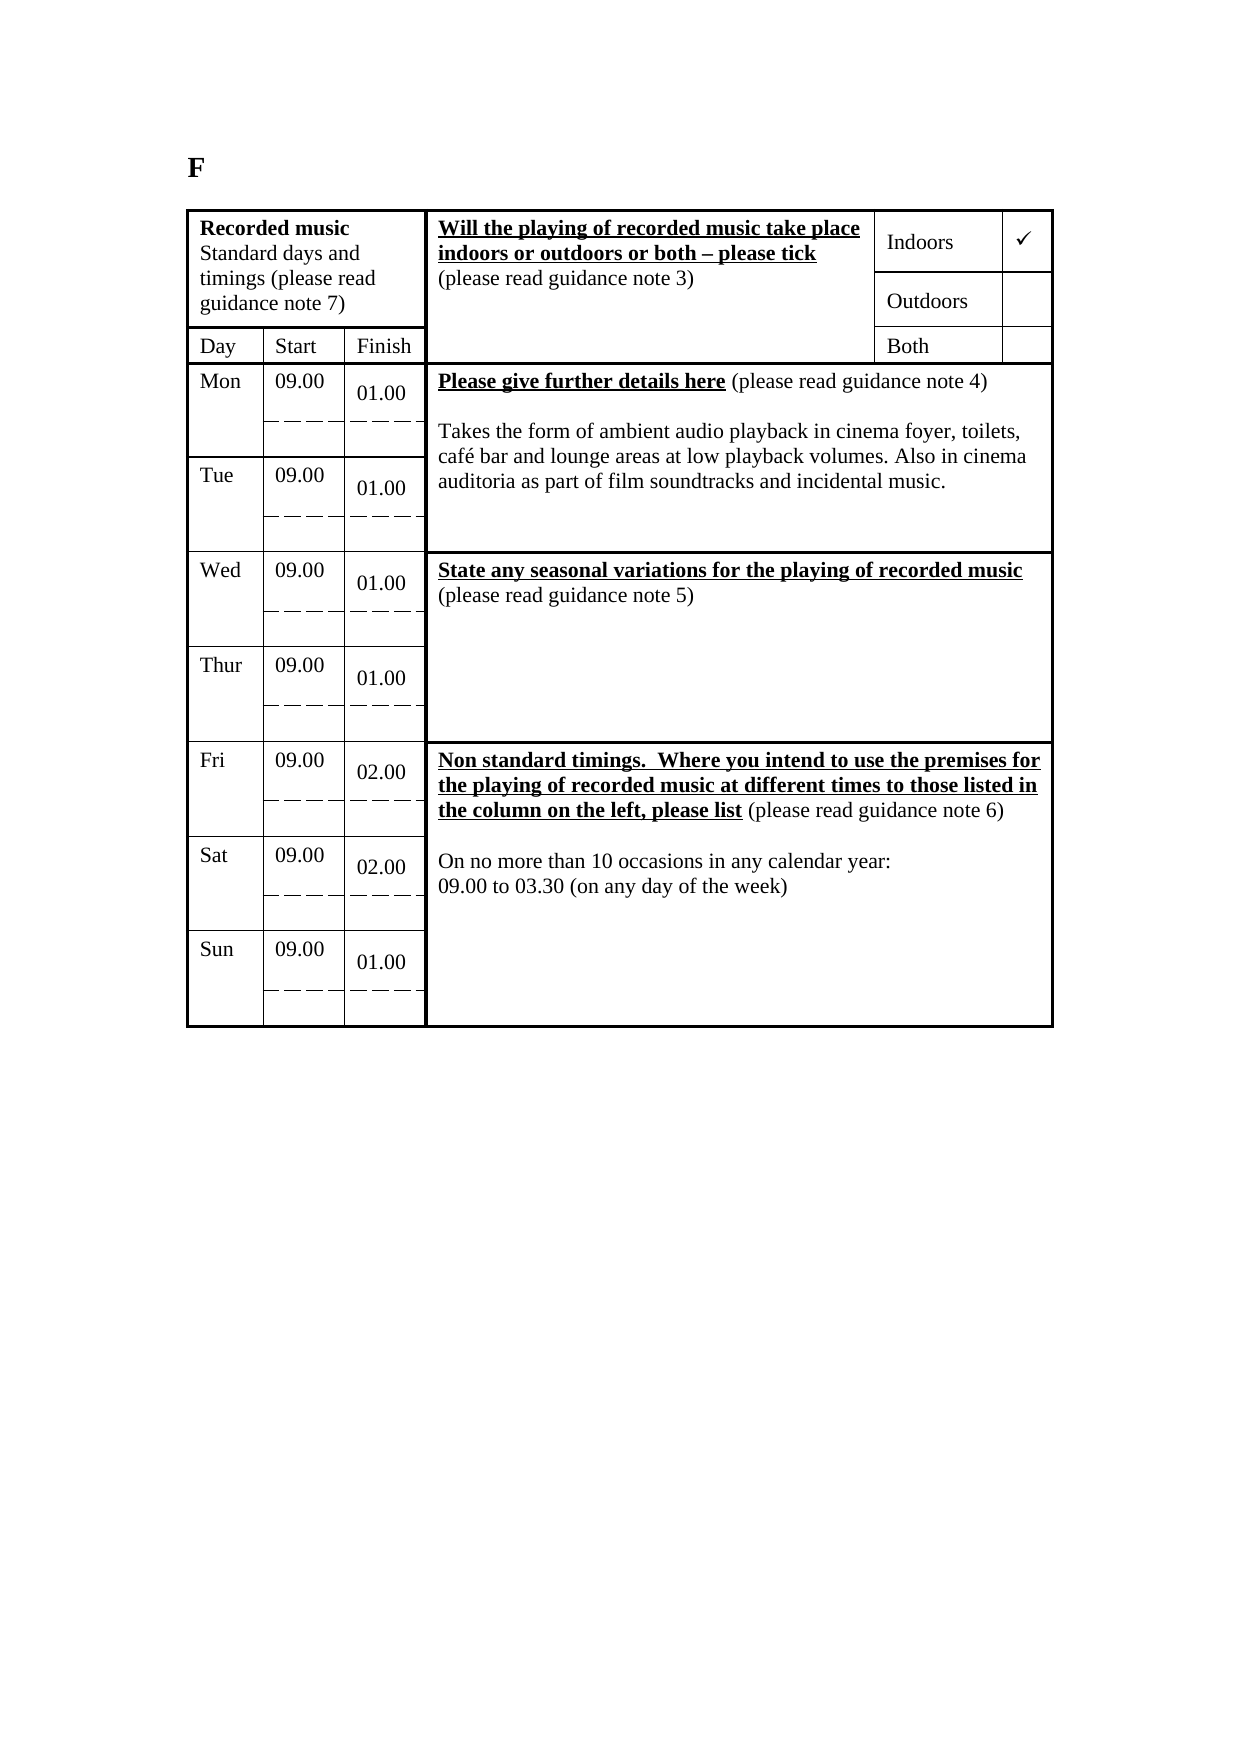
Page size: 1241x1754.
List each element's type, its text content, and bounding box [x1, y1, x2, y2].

table_cell 01.00 [345, 365, 424, 421]
table_cell 09.00 [264, 552, 344, 611]
table_cell [345, 895, 424, 930]
table_cell 09.00 [264, 647, 344, 705]
table_cell [345, 516, 424, 551]
table_cell [345, 990, 424, 1025]
table_cell Sun [189, 931, 263, 1025]
table_header Recorded music Standard days and timings (please read guidance note 7) [189, 212, 424, 326]
table_cell [264, 800, 344, 836]
table_cell 01.00 [345, 552, 424, 611]
table_cell [264, 421, 344, 456]
table_cell Thur [189, 647, 263, 741]
table_cell 09.00 [264, 458, 344, 516]
table_cell Please give further details here (please read guidance note 4) Takes the form of ambient audio playback in cinema foyer, toilets, café bar and lounge areas at low playback volumes. Also in cinema auditoria as part of film soundtracks and incidental music. [428, 365, 1051, 551]
table_cell [264, 705, 344, 741]
table_cell 01.00 [345, 647, 424, 705]
table_cell [264, 516, 344, 551]
table_cell [264, 990, 344, 1025]
table_cell 09.00 [264, 742, 344, 800]
table_cell [264, 895, 344, 930]
table_cell Outdoors [875, 273, 1002, 326]
table_cell Sat [189, 837, 263, 930]
table_cell 09.00 [264, 931, 344, 990]
table_header Will the playing of recorded music take place indoors or outdoors or both – please tick (please read guidance note 3) [428, 212, 874, 362]
table_cell Day [189, 329, 263, 362]
table_cell 09.00 [264, 365, 344, 421]
table_cell 01.00 [345, 931, 424, 990]
table_cell [345, 705, 424, 741]
table_header  [1003, 212, 1051, 271]
table_cell 09.00 [264, 837, 344, 895]
text F [187, 150, 1053, 183]
table_cell Finish [345, 329, 424, 362]
table_cell Both [875, 327, 1002, 362]
table_cell Non standard timings. Where you intend to use the premises for the playing of recorded music at different times to those listed in the column on the left, please list (please read guidance note 6) On no more than 10 occasions in any calendar year: 09.00 to 03.30 (on any day of the week) [428, 744, 1051, 1025]
table_cell 01.00 [345, 458, 424, 516]
table_cell [1003, 327, 1051, 362]
table_cell 02.00 [345, 742, 424, 800]
table_cell Fri [189, 742, 263, 836]
table_cell [345, 611, 424, 646]
table_cell State any seasonal variations for the playing of recorded music (please read guidance note 5) [428, 554, 1051, 741]
table_cell 02.00 [345, 837, 424, 895]
table_header Indoors [875, 212, 1002, 271]
table_cell [264, 611, 344, 646]
table_cell Start [264, 329, 344, 362]
table_cell [345, 421, 424, 456]
table_cell Tue [189, 458, 263, 551]
table_cell Wed [189, 552, 263, 646]
table_cell [1003, 273, 1051, 326]
table_cell [345, 800, 424, 836]
table_cell Mon [189, 365, 263, 456]
